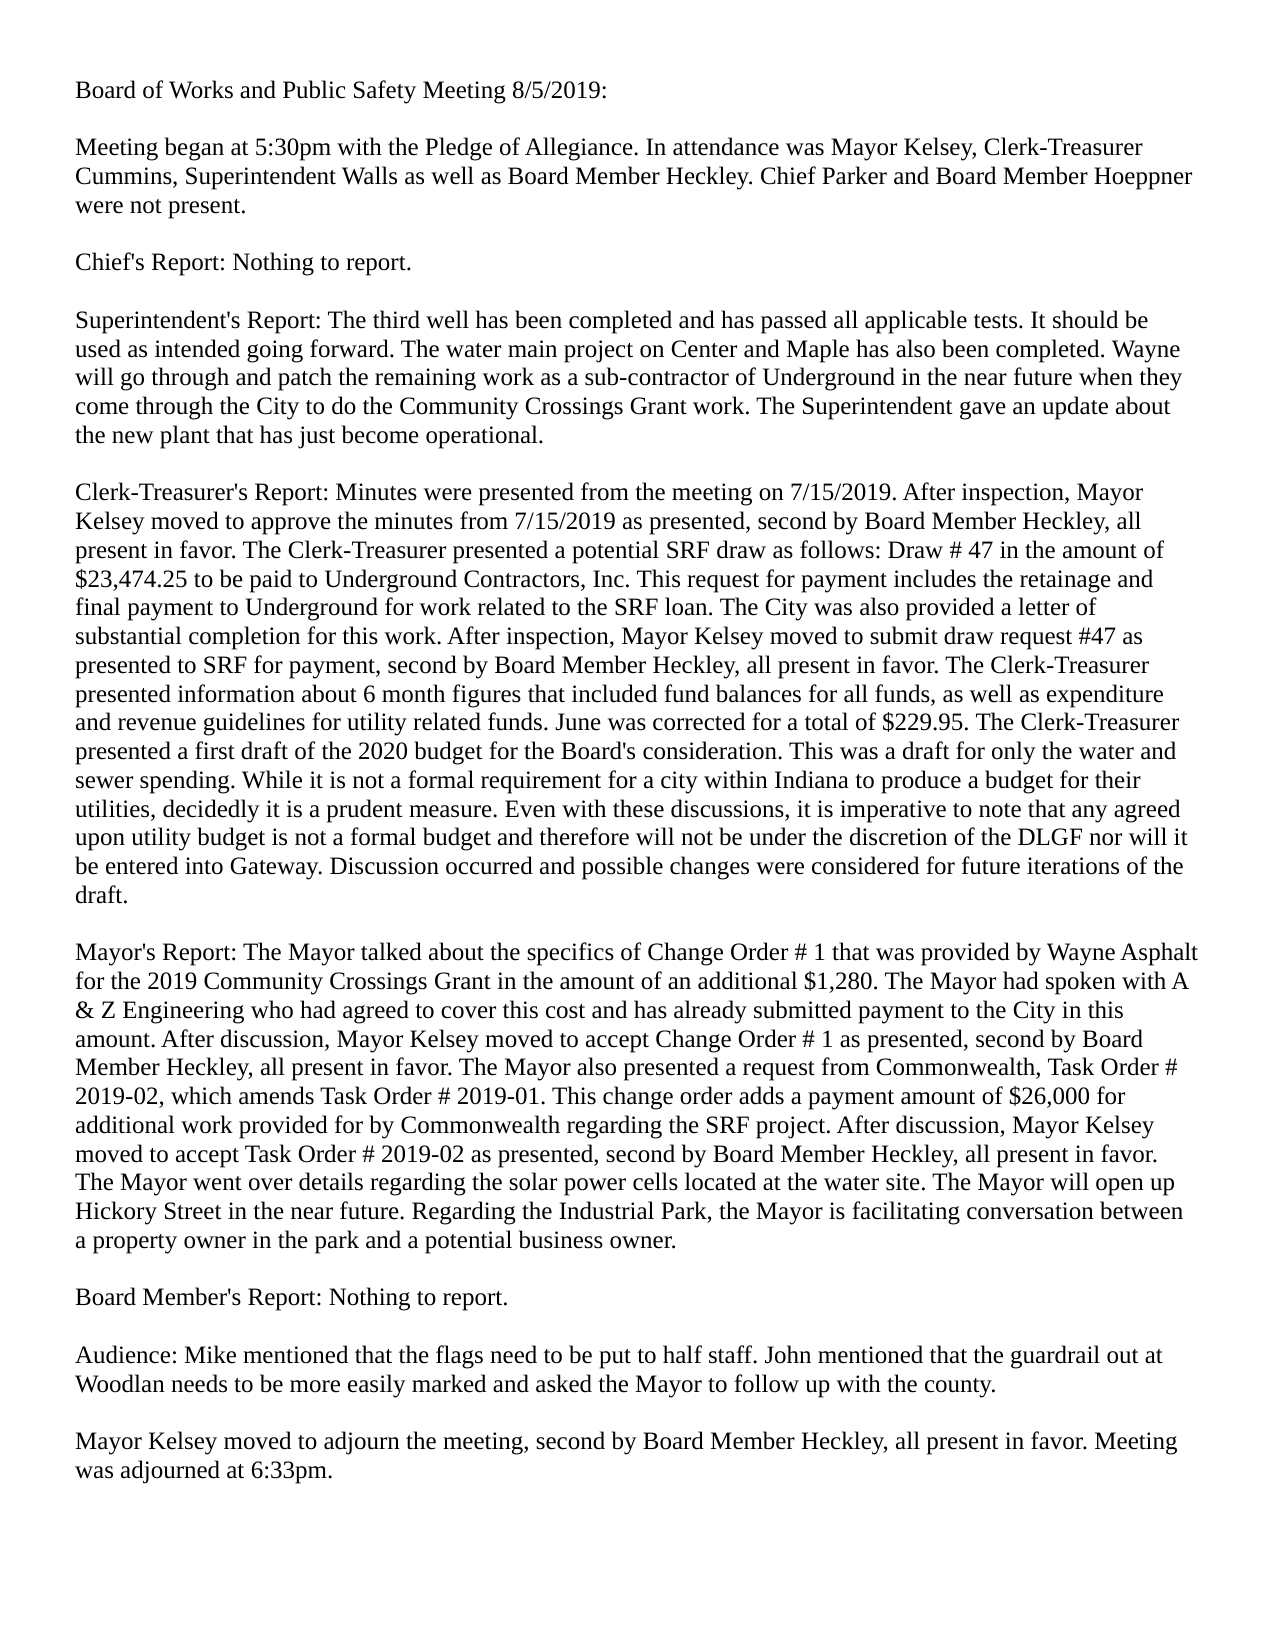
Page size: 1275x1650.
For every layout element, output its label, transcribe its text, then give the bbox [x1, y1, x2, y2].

text Chief's Report: Nothing to report. [75, 247, 1200, 276]
text Audience: Mike mentioned that the flags need to be put to half staff. John mentioned that the guardrail out at Woodlan needs to be more easily marked and asked the Mayor to follow up with the county. [75, 1340, 1200, 1397]
text Meeting began at 5:30pm with the Pledge of Allegiance. In attendance was Mayor Kelsey, Clerk-Treasurer Cummins, Superintendent Walls as well as Board Member Heckley. Chief Parker and Board Member Hoeppner were not present. [75, 132, 1200, 219]
text Clerk-Treasurer's Report: Minutes were presented from the meeting on 7/15/2019. After inspection, Mayor Kelsey moved to approve the minutes from 7/15/2019 as presented, second by Board Member Heckley, all present in favor. The Clerk-Treasurer presented a potential SRF draw as follows: Draw # 47 in the amount of $23,474.25 to be paid to Underground Contractors, Inc. This request for payment includes the retainage and final payment to Underground for work related to the SRF loan. The City was also provided a letter of substantial completion for this work. After inspection, Mayor Kelsey moved to submit draw request #47 as presented to SRF for payment, second by Board Member Heckley, all present in favor. The Clerk-Treasurer presented information about 6 month figures that included fund balances for all funds, as well as expenditure and revenue guidelines for utility related funds. June was corrected for a total of $229.95. The Clerk-Treasurer presented a first draft of the 2020 budget for the Board's consideration. This was a draft for only the water and sewer spending. While it is not a formal requirement for a city within Indiana to produce a budget for their utilities, decidedly it is a prudent measure. Even with these discussions, it is imperative to note that any agreed upon utility budget is not a formal budget and therefore will not be under the discretion of the DLGF nor will it be entered into Gateway. Discussion occurred and possible changes were considered for future iterations of the draft. [75, 477, 1200, 909]
text Mayor's Report: The Mayor talked about the specifics of Change Order # 1 that was provided by Wayne Asphalt for the 2019 Community Crossings Grant in the amount of an additional $1,280. The Mayor had spoken with A & Z Engineering who had agreed to cover this cost and has already submitted payment to the City in this amount. After discussion, Mayor Kelsey moved to accept Change Order # 1 as presented, second by Board Member Heckley, all present in favor. The Mayor also presented a request from Commonwealth, Task Order # 2019-02, which amends Task Order # 2019-01. This change order adds a payment amount of $26,000 for additional work provided for by Commonwealth regarding the SRF project. After discussion, Mayor Kelsey moved to accept Task Order # 2019-02 as presented, second by Board Member Heckley, all present in favor. The Mayor went over details regarding the solar power cells located at the water site. The Mayor will open up Hickory Street in the near future. Regarding the Industrial Park, the Mayor is facilitating conversation between a property owner in the park and a potential business owner. [75, 937, 1200, 1254]
text Mayor Kelsey moved to adjourn the meeting, second by Board Member Heckley, all present in favor. Meeting was adjourned at 6:33pm. [75, 1426, 1200, 1484]
text Board of Works and Public Safety Meeting 8/5/2019: [75, 75, 1200, 104]
text Superintendent's Report: The third well has been completed and has passed all applicable tests. It should be used as intended going forward. The water main project on Center and Maple has also been completed. Wayne will go through and patch the remaining work as a sub-contractor of Underground in the near future when they come through the City to do the Community Crossings Grant work. The Superintendent gave an update about the new plant that has just become operational. [75, 305, 1200, 449]
text Board Member's Report: Nothing to report. [75, 1282, 1200, 1311]
